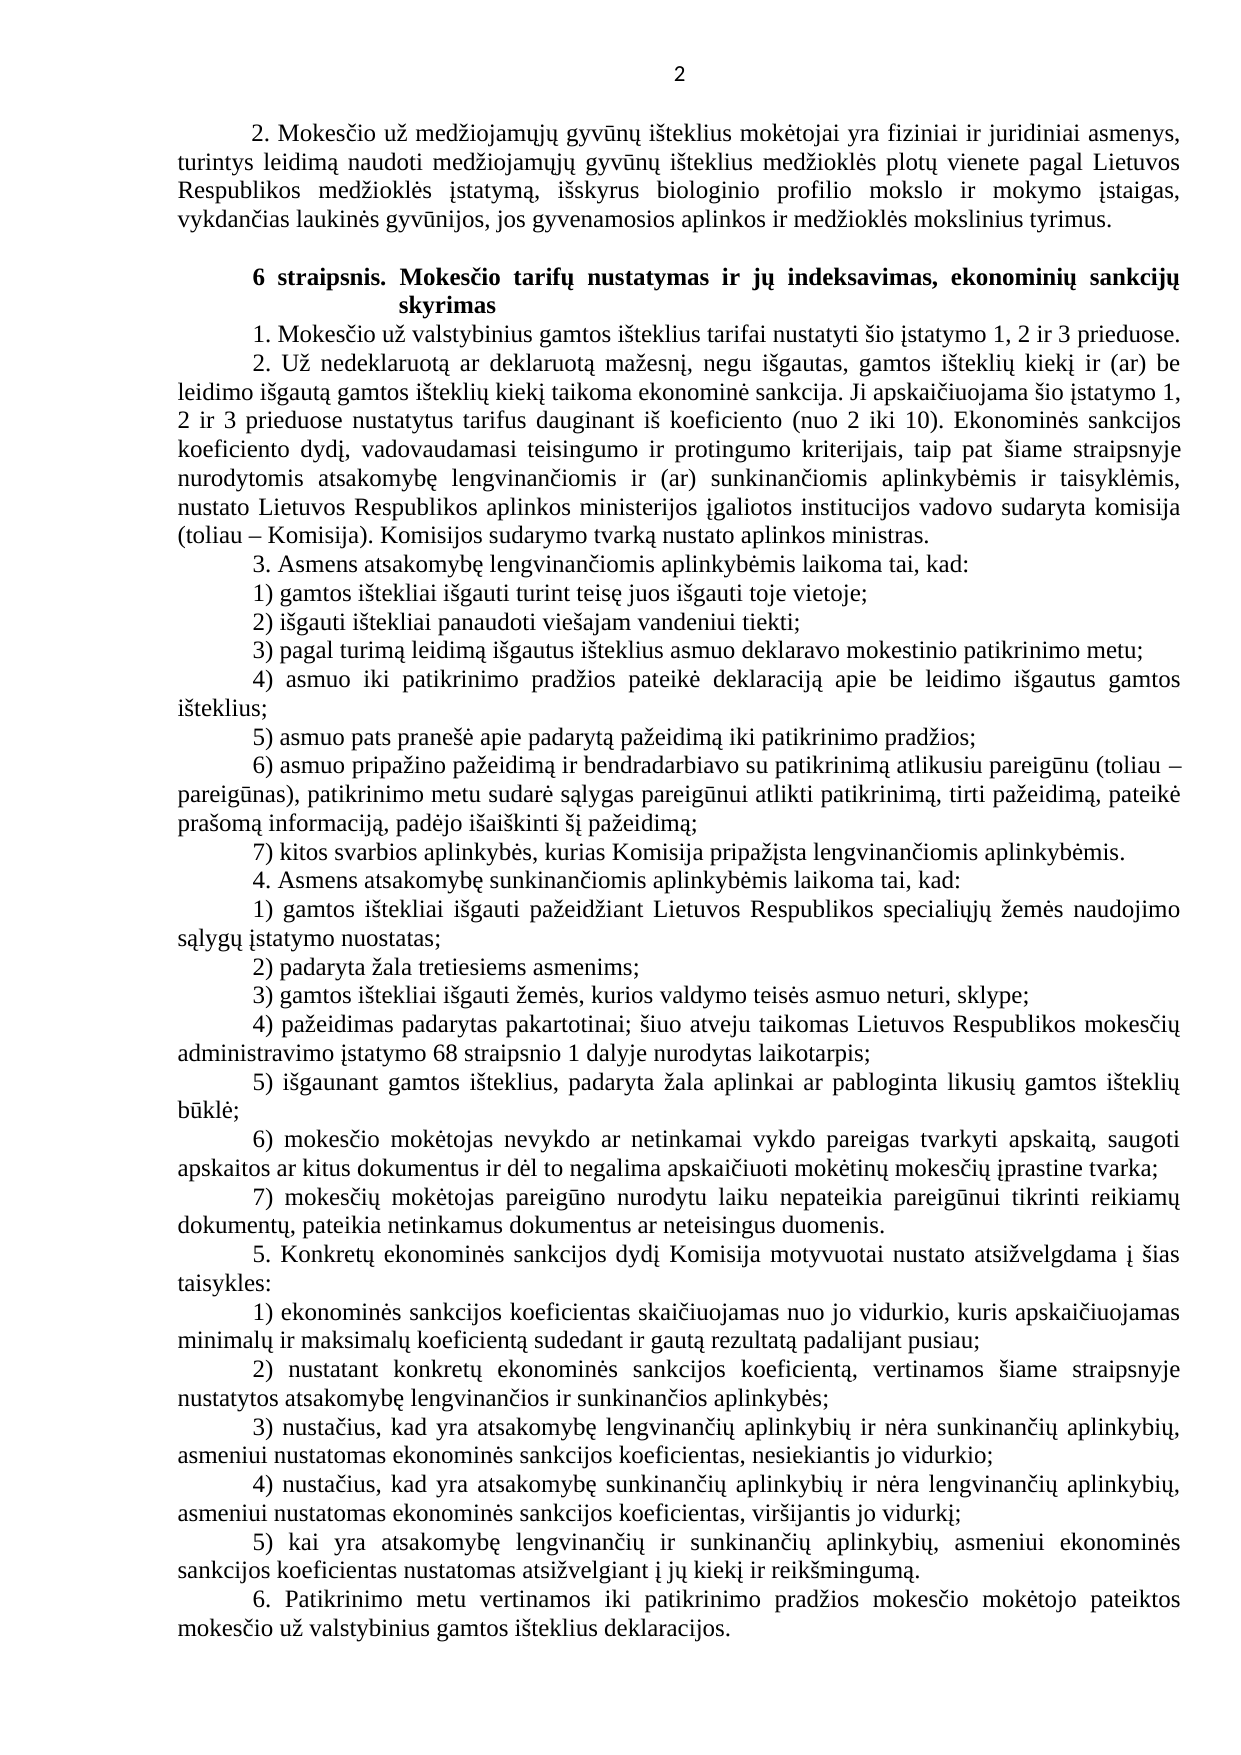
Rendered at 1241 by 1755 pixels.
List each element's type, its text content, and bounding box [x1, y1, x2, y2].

text 7) mokesčių mokėtojas pareigūno nurodytu laiku nepateikia pareigūnui tikrinti reikiamų dokumentų, pateikia netinkamus dokumentus ar neteisingus duomenis. [177, 1182, 1181, 1239]
text 4) nustačius, kad yra atsakomybę sunkinančių aplinkybių ir nėra lengvinančių aplinkybių, asmeniui nustatomas ekonominės sankcijos koeficientas, viršijantis jo vidurkį; [177, 1469, 1181, 1527]
text 3) nustačius, kad yra atsakomybę lengvinančių aplinkybių ir nėra sunkinančių aplinkybių, asmeniui nustatomas ekonominės sankcijos koeficientas, nesiekiantis jo vidurkio; [177, 1412, 1181, 1469]
text 1) ekonominės sankcijos koeficientas skaičiuojamas nuo jo vidurkio, kuris apskaičiuojamas minimalų ir maksimalų koeficientą sudedant ir gautą rezultatą padalijant pusiau; [177, 1297, 1181, 1354]
text 1. Mokesčio už valstybinius gamtos išteklius tarifai nustatyti šio įstatymo 1, 2 ir 3 prieduose. [177, 319, 1181, 348]
text 1) gamtos ištekliai išgauti pažeidžiant Lietuvos Respublikos specialiųjų žemės naudojimo sąlygų įstatymo nuostatas; [177, 894, 1181, 952]
text 3) pagal turimą leidimą išgautus išteklius asmuo deklaravo mokestinio patikrinimo metu; [177, 636, 1181, 664]
text 4) asmuo iki patikrinimo pradžios pateikė deklaraciją apie be leidimo išgautus gamtos išteklius; [177, 664, 1181, 722]
text 3) gamtos ištekliai išgauti žemės, kurios valdymo teisės asmuo neturi, sklype; [177, 981, 1181, 1009]
text 1) gamtos ištekliai išgauti turint teisę juos išgauti toje vietoje; [177, 578, 1181, 607]
text 5) išgaunant gamtos išteklius, padaryta žala aplinkai ar pabloginta likusių gamtos išteklių būklė; [177, 1067, 1181, 1124]
text 6 straipsnis. Mokesčio tarifų nustatymas ir jų indeksavimas, ekonominių sankcijų skyrimas [252, 262, 1181, 319]
text 5) asmuo pats pranešė apie padarytą pažeidimą iki patikrinimo pradžios; [177, 722, 1181, 751]
text 4) pažeidimas padarytas pakartotinai; šiuo atveju taikomas Lietuvos Respublikos mokesčių administravimo įstatymo 68 straipsnio 1 dalyje nurodytas laikotarpis; [177, 1009, 1181, 1067]
text 6. Patikrinimo metu vertinamos iki patikrinimo pradžios mokesčio mokėtojo pateiktos mokesčio už valstybinius gamtos išteklius deklaracijos. [177, 1584, 1181, 1642]
text 2. Už nedeklaruotą ar deklaruotą mažesnį, negu išgautas, gamtos išteklių kiekį ir (ar) be leidimo išgautą gamtos išteklių kiekį taikoma ekonominė sankcija. Ji apskaičiuojama šio įstatymo 1, 2 ir 3 prieduose nustatytus tarifus dauginant iš koeficiento (nuo 2 iki 10). Ekonominės sankcijos koeficiento dydį, vadovaudamasi teisingumo ir protingumo kriterijais, taip pat šiame straipsnyje nurodytomis atsakomybę lengvinančiomis ir (ar) sunkinančiomis aplinkybėmis ir taisyklėmis, nustato Lietuvos Respublikos aplinkos ministerijos įgaliotos institucijos vadovo sudaryta komisija (toliau – Komisija). Komisijos sudarymo tvarką nustato aplinkos ministras. [177, 348, 1181, 549]
text 2) išgauti ištekliai panaudoti viešajam vandeniui tiekti; [177, 607, 1181, 636]
text 6) mokesčio mokėtojas nevykdo ar netinkamai vykdo pareigas tvarkyti apskaitą, saugoti apskaitos ar kitus dokumentus ir dėl to negalima apskaičiuoti mokėtinų mokesčių įprastine tvarka; [177, 1124, 1181, 1182]
text 2. Mokesčio už medžiojamųjų gyvūnų išteklius mokėtojai yra fiziniai ir juridiniai asmenys, turintys leidimą naudoti medžiojamųjų gyvūnų išteklius medžioklės plotų vienete pagal Lietuvos Respublikos medžioklės įstatymą, išskyrus biologinio profilio mokslo ir mokymo įstaigas, vykdančias laukinės gyvūnijos, jos gyvenamosios aplinkos ir medžioklės mokslinius tyrimus. [177, 118, 1181, 233]
text 2) padaryta žala tretiesiems asmenims; [177, 952, 1181, 981]
text 5) kai yra atsakomybę lengvinančių ir sunkinančių aplinkybių, asmeniui ekonominės sankcijos koeficientas nustatomas atsižvelgiant į jų kiekį ir reikšmingumą. [177, 1527, 1181, 1584]
text 7) kitos svarbios aplinkybės, kurias Komisija pripažįsta lengvinančiomis aplinkybėmis. [177, 837, 1181, 866]
text 6) asmuo pripažino pažeidimą ir bendradarbiavo su patikrinimą atlikusiu pareigūnu (toliau – pareigūnas), patikrinimo metu sudarė sąlygas pareigūnui atlikti patikrinimą, tirti pažeidimą, pateikė prašomą informaciją, padėjo išaiškinti šį pažeidimą; [177, 751, 1181, 837]
text 2) nustatant konkretų ekonominės sankcijos koeficientą, vertinamos šiame straipsnyje nustatytos atsakomybę lengvinančios ir sunkinančios aplinkybės; [177, 1354, 1181, 1412]
text 3. Asmens atsakomybę lengvinančiomis aplinkybėmis laikoma tai, kad: [177, 549, 1181, 578]
text 4. Asmens atsakomybę sunkinančiomis aplinkybėmis laikoma tai, kad: [177, 866, 1181, 894]
text 5. Konkretų ekonominės sankcijos dydį Komisija motyvuotai nustato atsižvelgdama į šias taisykles: [177, 1239, 1181, 1297]
